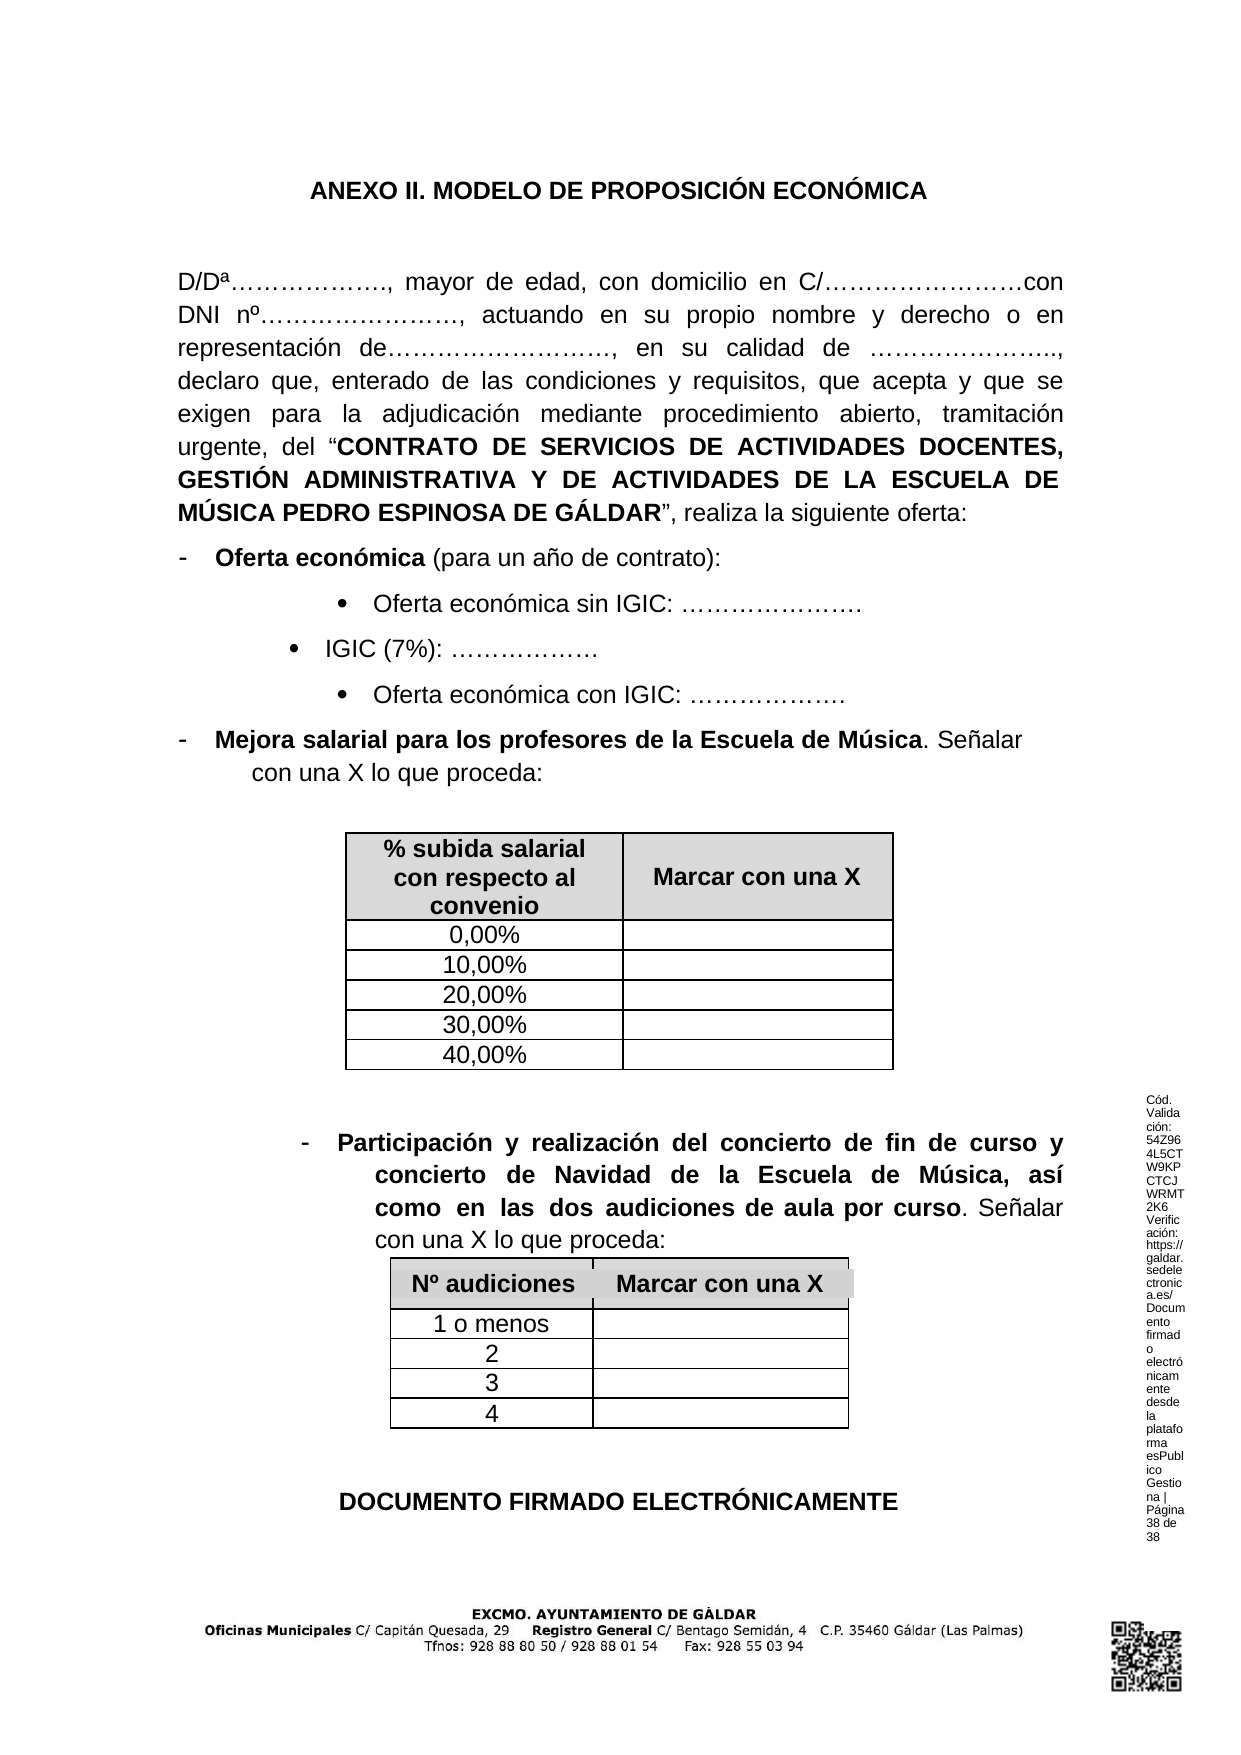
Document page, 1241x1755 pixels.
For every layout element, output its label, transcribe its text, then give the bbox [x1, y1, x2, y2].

table_cell 40,00% [347, 1040, 622, 1068]
table_cell [594, 1399, 848, 1427]
text D/Dª………………., mayor de edad, con domicilio en C/……………………con DNI nº……………………, actuando en su propio nombre y derecho o en representación de………………………, en su calidad de ………………….., declaro que, enterado de las condiciones y requisitos, que acepta y que se exigen para la adjudicación mediante procedimiento abierto, tramitación urgente, del “CONTRATO DE SERVICIOS DE ACTIVIDADES DOCENTES, GESTIÓN ADMINISTRATIVA Y DE ACTIVIDADES DE LA ESCUELA DE [177, 267, 1064, 494]
table_cell [624, 1040, 892, 1068]
list Mejora salarial para los profesores de la Escuela de Música. Señalar con una X lo que proceda: [178, 725, 1063, 786]
table_cell 3 [391, 1369, 592, 1397]
list Oferta económica (para un año de contrato): [178, 543, 1195, 572]
table_header % subida salarial con respecto al convenio [347, 834, 622, 919]
table_header Marcar con una X [594, 1259, 848, 1308]
list Oferta económica con IGIC: ………………. [338, 680, 1195, 709]
table_cell 1 o menos [391, 1310, 592, 1338]
table_header Marcar con una X [624, 834, 892, 919]
table_header Nº audiciones [391, 1259, 592, 1308]
table_cell [624, 951, 892, 979]
list Verificación: https://galdar.sedelectronica.es/ [1146, 1214, 1186, 1302]
table_cell [594, 1369, 848, 1397]
table_cell [624, 1011, 892, 1039]
list Documento firmado electrónicamente desde la plataforma esPublico Gestiona | Página 38 de 38 [1146, 1302, 1186, 1544]
list [1144, 1093, 1186, 1631]
table_cell 10,00% [347, 951, 622, 979]
text MÚSICA PEDRO ESPINOSA DE GÁLDAR”, realiza la siguiente oferta: [177, 498, 1195, 527]
list Cód. Validación: 54Z964L5CTW9KPCTCJWRMT2K6 [1146, 1094, 1186, 1214]
list Oferta económica sin IGIC: …………………. [338, 589, 1195, 618]
text DOCUMENTO FIRMADO ELECTRÓNICAMENTE [339, 1486, 1144, 1515]
table_cell 2 [391, 1339, 592, 1367]
table_cell [624, 921, 892, 949]
text  IGIC (7%): ……………… [290, 634, 1195, 663]
table_cell [594, 1310, 848, 1338]
table_cell [594, 1339, 848, 1367]
table_cell 20,00% [347, 981, 622, 1009]
subtitle ANEXO II. MODELO DE PROPOSICIÓN ECONÓMICA [309, 176, 1195, 204]
list Participación y realización del concierto de fin de curso y concierto de Navidad de la Escuela de Música, así como en las dos audiciones de aula por curso. Señalar con una X lo que proceda: [301, 1128, 1063, 1254]
table_cell 30,00% [347, 1011, 622, 1039]
table_cell 0,00% [347, 921, 622, 949]
table_cell [624, 981, 892, 1009]
table_cell 4 [391, 1399, 592, 1427]
